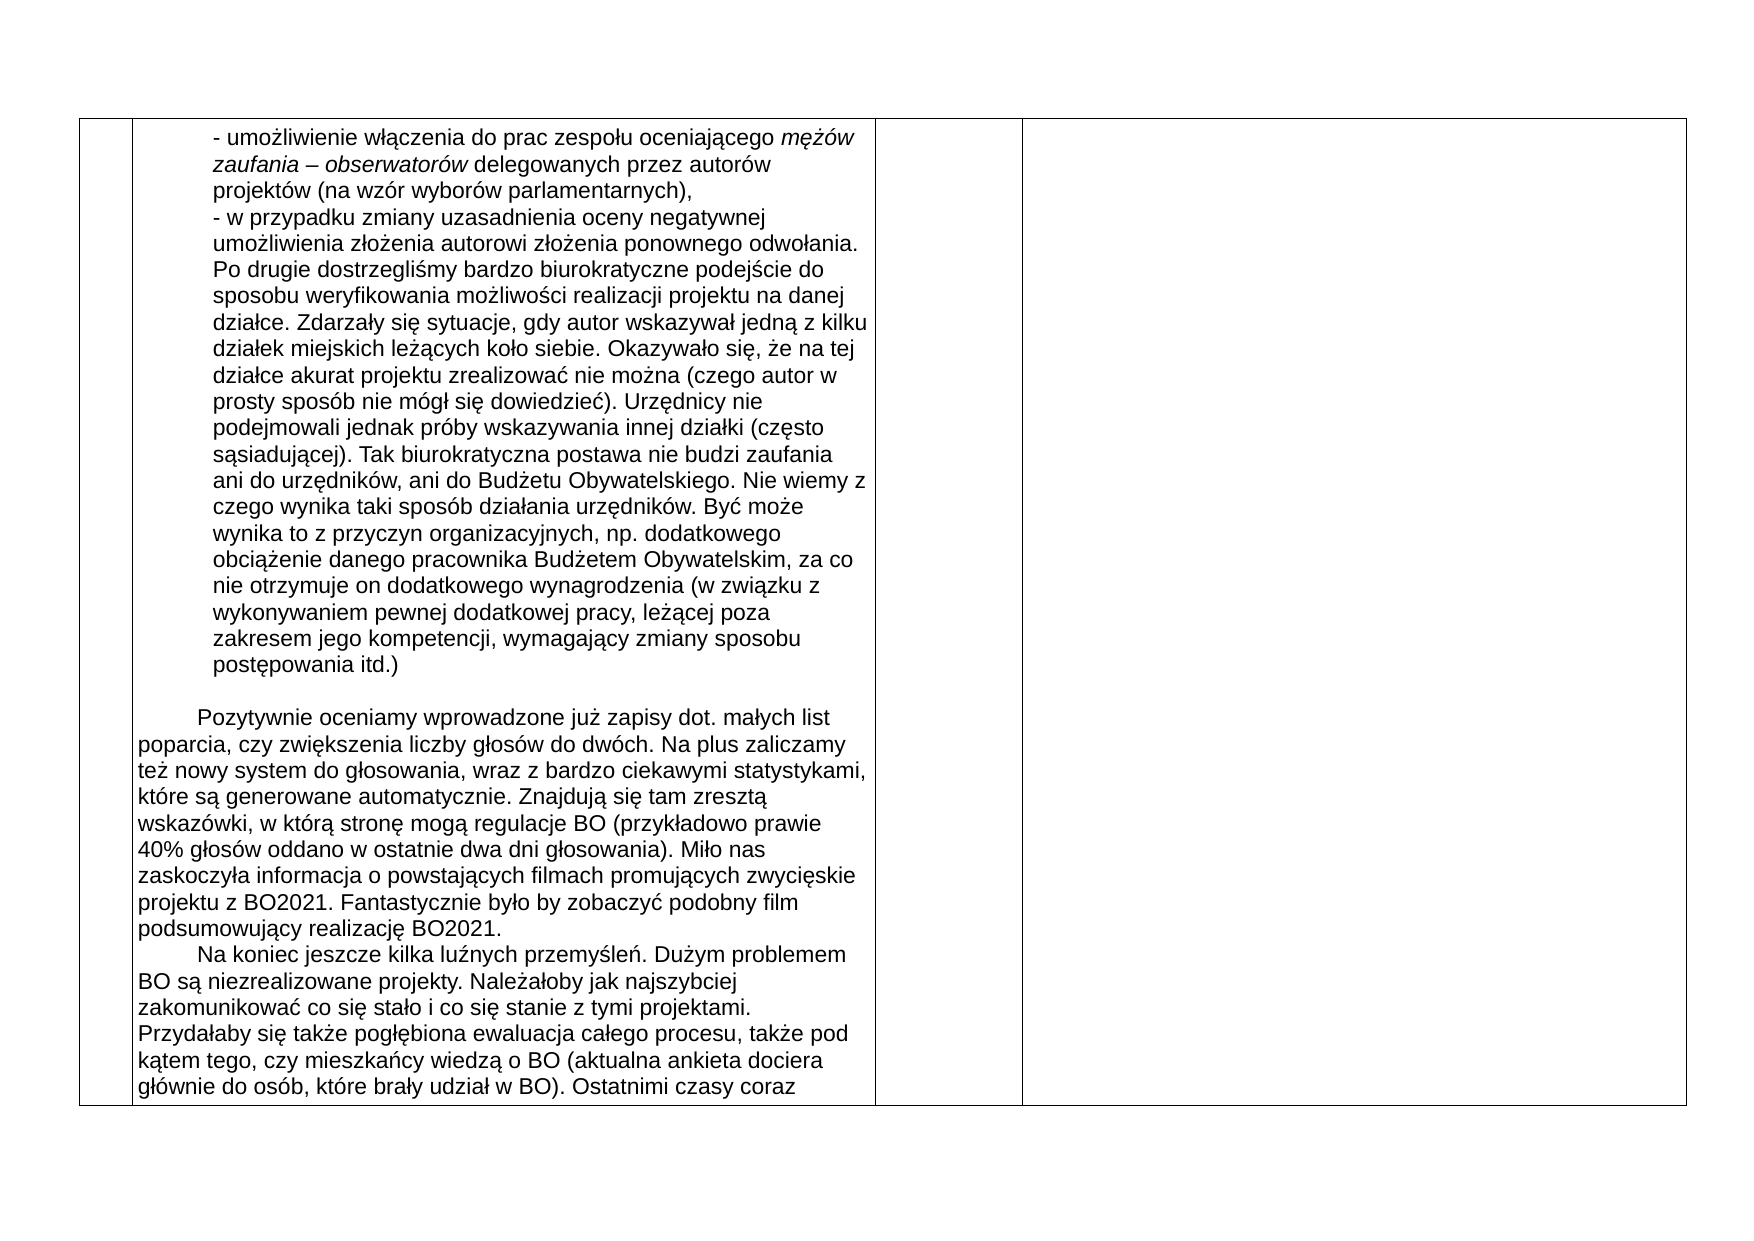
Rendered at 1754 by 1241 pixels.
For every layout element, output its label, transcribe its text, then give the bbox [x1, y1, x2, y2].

table_cell [1023, 119, 1686, 1105]
table_cell [876, 119, 1022, 1105]
table_cell Na wstępie pragniemy zauważyć, że Budżet Obywatelski w ostatnich latach traci wiarygodność. Tegoroczny bojkot głosowania jest tego najlepszym przykładem. Mieszkańcy są zawiedzeni, że po głosowaniu projekty nie są realizowane i nie ma informacji co się dzieje z projektem. W pierwszej kolejności należałoby postawić na odbudowanie tej wiarygodności, co wydaje się stosunkowo łatwe. Proponujemy by w regulaminie zapisać, że raz na kwartał podaje się do publicznej wiadomości informacje o stanie realizacji projektów z Budżetu Obywatelskiego z danego roku. Fantastycznie, gdyby była to konferencja prasowa a nie tylko sprawozdanie zamieszczone na stronie www. Po pierwsze pozwoli to na pokazanie postępów przy realizacji projektów, po drugie będzie okazją do wyjaśnienia opóźnień. Na pewno zostanie to przez mieszkańców lepiej przyjęte niż brak, często, jakiejkolwiek informacji. Po drugie wciąż wielu mieszkańców nie wie, że funkcjonuje coś takiego jak Budżet Obywatelski. I rolą urzędu powinno być o podtrzymanie kontaktu z mieszkańcem oraz informowanie go o tym wydarzeniu. Przede wszystkim można wykorzystać posiadaną przez Urząd bazę kontaktową (osób głosujących w BO: maile i SMS) do wysyłania informacji o BO (3 lub 4 komunikaty: zaczynamy nabór projektów, zaczynamy głosowanie, ewentualnie informacja o ostatnim dniu głosowania, ogłoszenie wyników xxx). Ponadto należy przemyśleć sposób dotarcia do wykluczonych grup, np. Seniorów. Jest to proces, który wymaga większego planu i badania skuteczności różnych form komunikacji. Seniorzy w ogóle wskazują na niską dostępność komunikacji, stąd w równoległych konsultacjach zasugerowaliśmy powstanie biuletyny informacyjnego adresowanego do tej grupy mieszkańców. Przy okazji warto pochwalić nowy system do głosowania. Pytanie czy jego możliwości wykorzystywane są do maksimum, np. Do komunikacji. Korzystając z tego narzędzia jako osoba zgłaszająca projekty doceniliśmy mnogość powiadomień (złożenie projektu, konieczność poprawy, informacja o ocenach formalnych, wynikach odwołań, ankieta ewaluacyjna). Zabrakło, jednak powiadomienia o rozpoczęciu głosowania i wynikach głosowania. Podobne powiadomienia mogliby otrzymywać wszyscy użytkownicy narzędzia (wskazano je xxx). Dodatkowo przy informacji o ankiecie zauważyliśmy, że do linka dodano znacznik ?fbclid. Jeśli nie był on wykorzystany do analizy klikalności linka to był zbędny. Jednocześnie warto analizować klikalność linków w rożnych miejscach by mieć informację ile osób weszło w link ze strony www a ile z mailingu. Należy, pamiętać, że póki co BO, jest cyklicznym wydarzeniem, więc warto inwestować w jego dobrą komunikację. Seniorzy skupieni wokół Fundacji Wolności wskazywali, że w bieżącym roku zabrakło informacji o Budżecie Obywatelskim oraz miejsc do głosowania. Pomijając pandemię, należałoby rozważyć jak ulokować miejsca do głosowania, tak by zapewnić jak największą dostępność dla seniorów. Pojawia się też pytanie na ile media są dziś źródłem informacji o Budżecie Obywatelskim? Media przechodzą do generowania coraz większej ilości newsów, stąd łatwo przegapić istotne informacje. Budowanie własnego kanału komunikacji byłoby tutaj dobrym rozwiązaniem. Powyższa uwaga dotyczy kwestii technicznych i dobrych praktyk, i nie powinna być normowania w regulaminie. W kwestii zgłaszania projektów postulujemy usunąć z formularza projektu opis dot. ogólnodostępności, natomiast szczegółowy opis projektu pozostawić jako opcjonalny. Postulat ten wynika z faktu, że ogólnodostępność większości projektów jest rozumiana sama przez się a czasem stwarza autorom projektów problem co tu wpisać. Projektowanie uniwersalne jest zaś wymogiem ustawowym. Ewentualnie miejsce na opis tego można zawrzeć w polu opisu szczegółowego lub uznać to pole za fakultatywne. Opisy wielu projektów stają się też coraz bardziej lakoniczne, stąd problem co tu napisać w obowiązkowym szczegółowym opisie. Postulujemy wykreślenie zapisu, że projekt ogólnomiejski inwestycyjny to projekt obejmujący dwie dzielnice. Zapis taki w obecnej formie nie ma uzasadnienia. Zwycięski projekt tegorocznej edycji jest ogólnomiejski, choć 99,98% środków zostanie wydane w obrębie jednej dzielnicy! Nie mniej z punktu widzenia mieszkańców to projekt, z którego skorzystają mieszkańcy każdej z dzielnic (i to nie potencjalnie a realnie). Wydaje się, że dookreślanie obecnego zapisu (np. W jednej dzielnicy nie można wydać więcej niż 50%) przyniesie więcej szkody niż pożytku (utrudniając realizację projektów w jednym miejscu, z którego korzystają mieszkańcy kilku dzielnic, problem dotyka szczególnie infrastruktury rekreacyjnej). Naszym zdaniem lepiej pozostawić rozstrzyganie zespołowi oceniającemu i Prezydentowi czy dany projekt spełnia kryterium oddziaływania wykraczającego poza obszar jednej dzielnicy. Pozostawienie miękkiej definicji i ostatecznego rozstrzygnięcia w rękach prezydenta wydaje się optymalnym rozwiązaniem. Bieżący rok przyniósł smutną sytuację, gdy na jednej z dzielnic nie poddano żadnego projektu głosowaniu. Naszym zdaniem to sytuacja, w której mieszkańcy mogą się czuć poszkodowani. Dlatego postulujemy przewidzenie procedury naboru uzupełniającego, trwającego 3 dni, i 7 dni na ocenę formalną i kolejne 3 dni na odwołanie. Pozwoli to zminimalizować ryzyko braku projektu w którejś dzielnicy, jednocześnie nie wydłuża znacząco całego procesu. W kwestii oceny projektów musimy pochwalić tegoroczne podejście do ogólnodostępności projektu, poprawę sposobu weryfikacji działek (zdaje się, że był to pierwszy raz, gdy weryfikowano projekty pod kątem postępowań zwrotowych). Niestety mamy też poważne zastrzeżenia. Po pierwsze w bieżącym roku okazało się, że po negatywnej ocenie i złożeniu przez autora odwołania urzędnicy ponownie odnosili się do projektu, podając już inne argumenty niż pierwotnie. W takiej sytuacji karygodne jest uniemożliwienie autorowi poznania nowych argumentów i odniesienia się do nich. Ponadto w tym roku bardzo wiele negatywnych ocen było niezgodnych z prawdą. Przykładowo projekty dot. Instalacji artystycznych w pasie drogowym oceniono negatywnie, bo ustawa o drogach publicznych takich nie przewiduje. Nie zagłębiając się w meandry prawa: Maszt Niepodległości czy studnia na Placu Łokietka, to pierwsze z brzegu przykłady, że da się. Szerzej problem opisaliśmy w artykule na Jawnym Lublinie. Taki sposób oceniania projektów nie buduje ani wiarygodności urzędu, ani zaufania do Budżetu Obywatelskiego. Ponadto wskazać należy, że bardzo wiele projektów odrzucono z powodu nieprzewidzianego w regulaminie. Przykładowo projekt kontynuacji Szpilkostrady odrzucono z powodu braku możliwości kontynuowania czegoś co nie powstało. Projekt Ławki do karmienia i przewijania dzieci odrzucono, bo nie przewidywał konkretnych lokalizacji, choć wskazywał, że będą to lokalizacje na działkach miejskich, czyli był zgodny z regulaminem. W związku z powyższym postulujemy zapisy: - jawności wszystkich ocen wydawanych przez członków zespołu oceniającego, wraz z podaniem imienia i nazwiska osoby oceniającej. Informacje te powinny być opublikowane najpóźniej w dniu ogłoszenia wyników oceny formalnej, - umożliwienie włączenia do prac zespołu oceniającego mężów zaufania – obserwatorów delegowanych przez autorów projektów (na wzór wyborów parlamentarnych), - w przypadku zmiany uzasadnienia oceny negatywnej umożliwienia złożenia autorowi złożenia ponownego odwołania. Po drugie dostrzegliśmy bardzo biurokratyczne podejście do sposobu weryfikowania możliwości realizacji projektu na danej działce. Zdarzały się sytuacje, gdy autor wskazywał jedną z kilku działek miejskich leżących koło siebie. Okazywało się, że na tej działce akurat projektu zrealizować nie można (czego autor w prosty sposób nie mógł się dowiedzieć). Urzędnicy nie podejmowali jednak próby wskazywania innej działki (często sąsiadującej). Tak biurokratyczna postawa nie budzi zaufania ani do urzędników, ani do Budżetu Obywatelskiego. Nie wiemy z czego wynika taki sposób działania urzędników. Być może wynika to z przyczyn organizacyjnych, np. dodatkowego obciążenie danego pracownika Budżetem Obywatelskim, za co nie otrzymuje on dodatkowego wynagrodzenia (w związku z wykonywaniem pewnej dodatkowej pracy, leżącej poza zakresem jego kompetencji, wymagający zmiany sposobu postępowania itd.) Pozytywnie oceniamy wprowadzone już zapisy dot. małych list poparcia, czy zwiększenia liczby głosów do dwóch. Na plus zaliczamy też nowy system do głosowania, wraz z bardzo ciekawymi statystykami, które są generowane automatycznie. Znajdują się tam zresztą wskazówki, w którą stronę mogą regulacje BO (przykładowo prawie 40% głosów oddano w ostatnie dwa dni głosowania). Miło nas zaskoczyła informacja o powstających filmach promujących zwycięskie projektu z BO2021. Fantastycznie było by zobaczyć podobny film podsumowujący realizację BO2021. Na koniec jeszcze kilka luźnych przemyśleń. Dużym problemem BO są niezrealizowane projekty. Należałoby jak najszybciej zakomunikować co się stało i co się stanie z tymi projektami. Przydałaby się także pogłębiona ewaluacja całego procesu, także pod kątem tego, czy mieszkańcy wiedzą o BO (aktualna ankieta dociera głównie do osób, które brały udział w BO). Ostatnimi czasy coraz częściej słychać także głosy, że w BO jest ciągle to samo: parkingi, chodniki, aktywność sportowa, zwierzęta. Ciężko powiedzieć na ile to wiarygodna opinia, bo choć tegoroczny budżet miał kilka innowacyjnych pomysłów to żaden nie został wybrany. Mając na uwadze, że poprzednia uchwała była czterokrotnie zmieniana, i nie doczekała się tekstu jednolitego, to w przypadku jej kolejnej zmiany warto wydać tekst jednolity równocześnie z jej podjęciem. Na koniec wnosimy by projekt uchwały przedstawiony Radzie Miasta po konsultacjach społecznych, nie zawierał zmian, które nie były poruszane w czasie trwania konsultacji społecznych (a będących wynikiem wewnątrz urzędowych analiz). [133, 119, 875, 1105]
table_cell [80, 119, 132, 1105]
